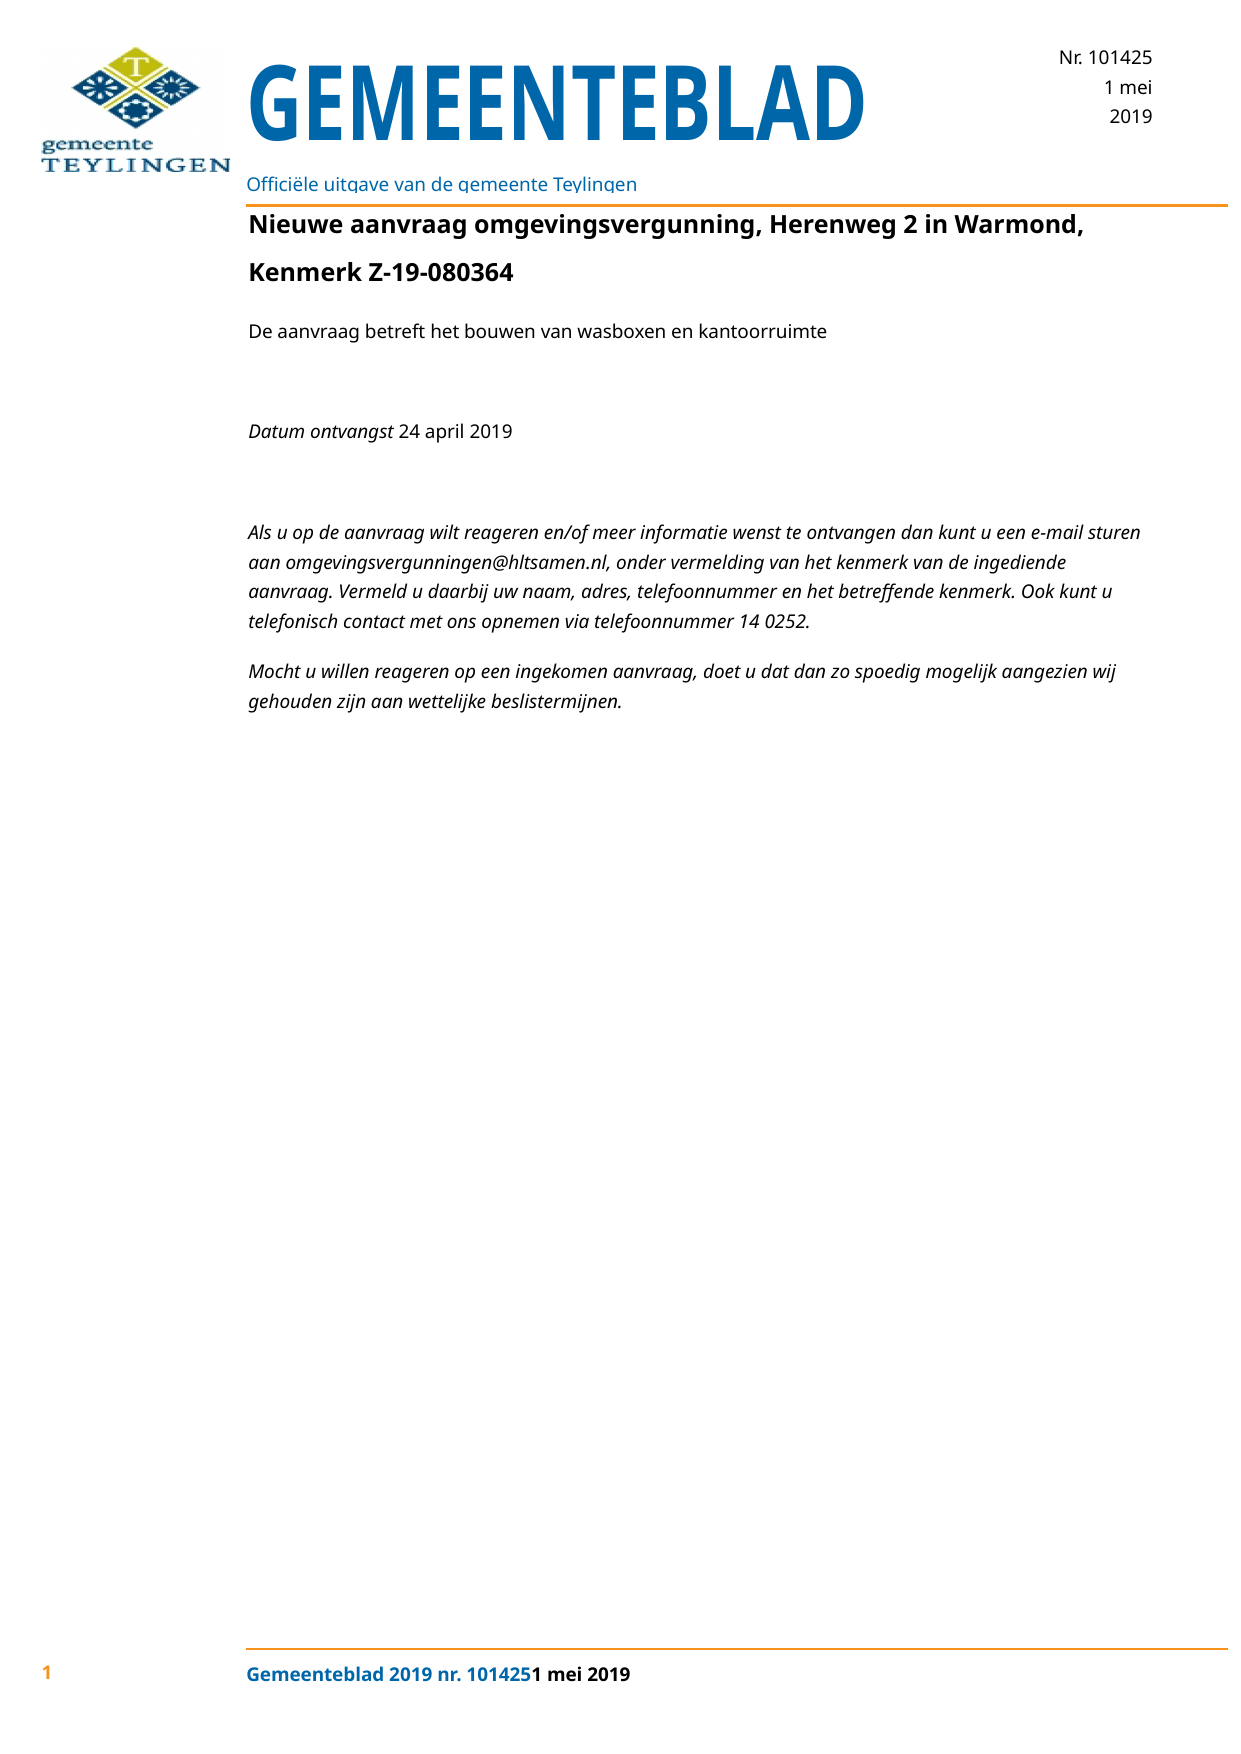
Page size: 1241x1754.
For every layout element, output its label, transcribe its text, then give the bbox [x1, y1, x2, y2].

text Datum ontvangst 24 april 2019 [248, 419, 1152, 444]
text Als u op de aanvraag wilt reageren en/of meer informatie wenst te ontvangen dan kunt u een e-mail sturen aan omgevingsvergunningen@hltsamen.nl, onder vermelding van het kenmerk van de ingediende aanvraag. Vermeld u daarbij uw naam, adres, telefoonnummer en het betreffende kenmerk. Ook kunt u telefonisch contact met ons opnemen via telefoonnummer 14 0252. [248, 519, 1152, 634]
text Nieuwe aanvraag omgevingsvergunning, Herenweg 2 in Warmond, Kenmerk Z-19-080364 [248, 207, 1152, 288]
text De aanvraag betreft het bouwen van wasboxen en kantoorruimte [248, 318, 1152, 344]
text Mocht u willen reageren op een ingekomen aanvraag, doet u dat dan zo spoedig mogelijk aangezien wij gehouden zijn aan wettelijke beslistermijnen. [248, 659, 1152, 714]
picture [41, 47, 231, 172]
